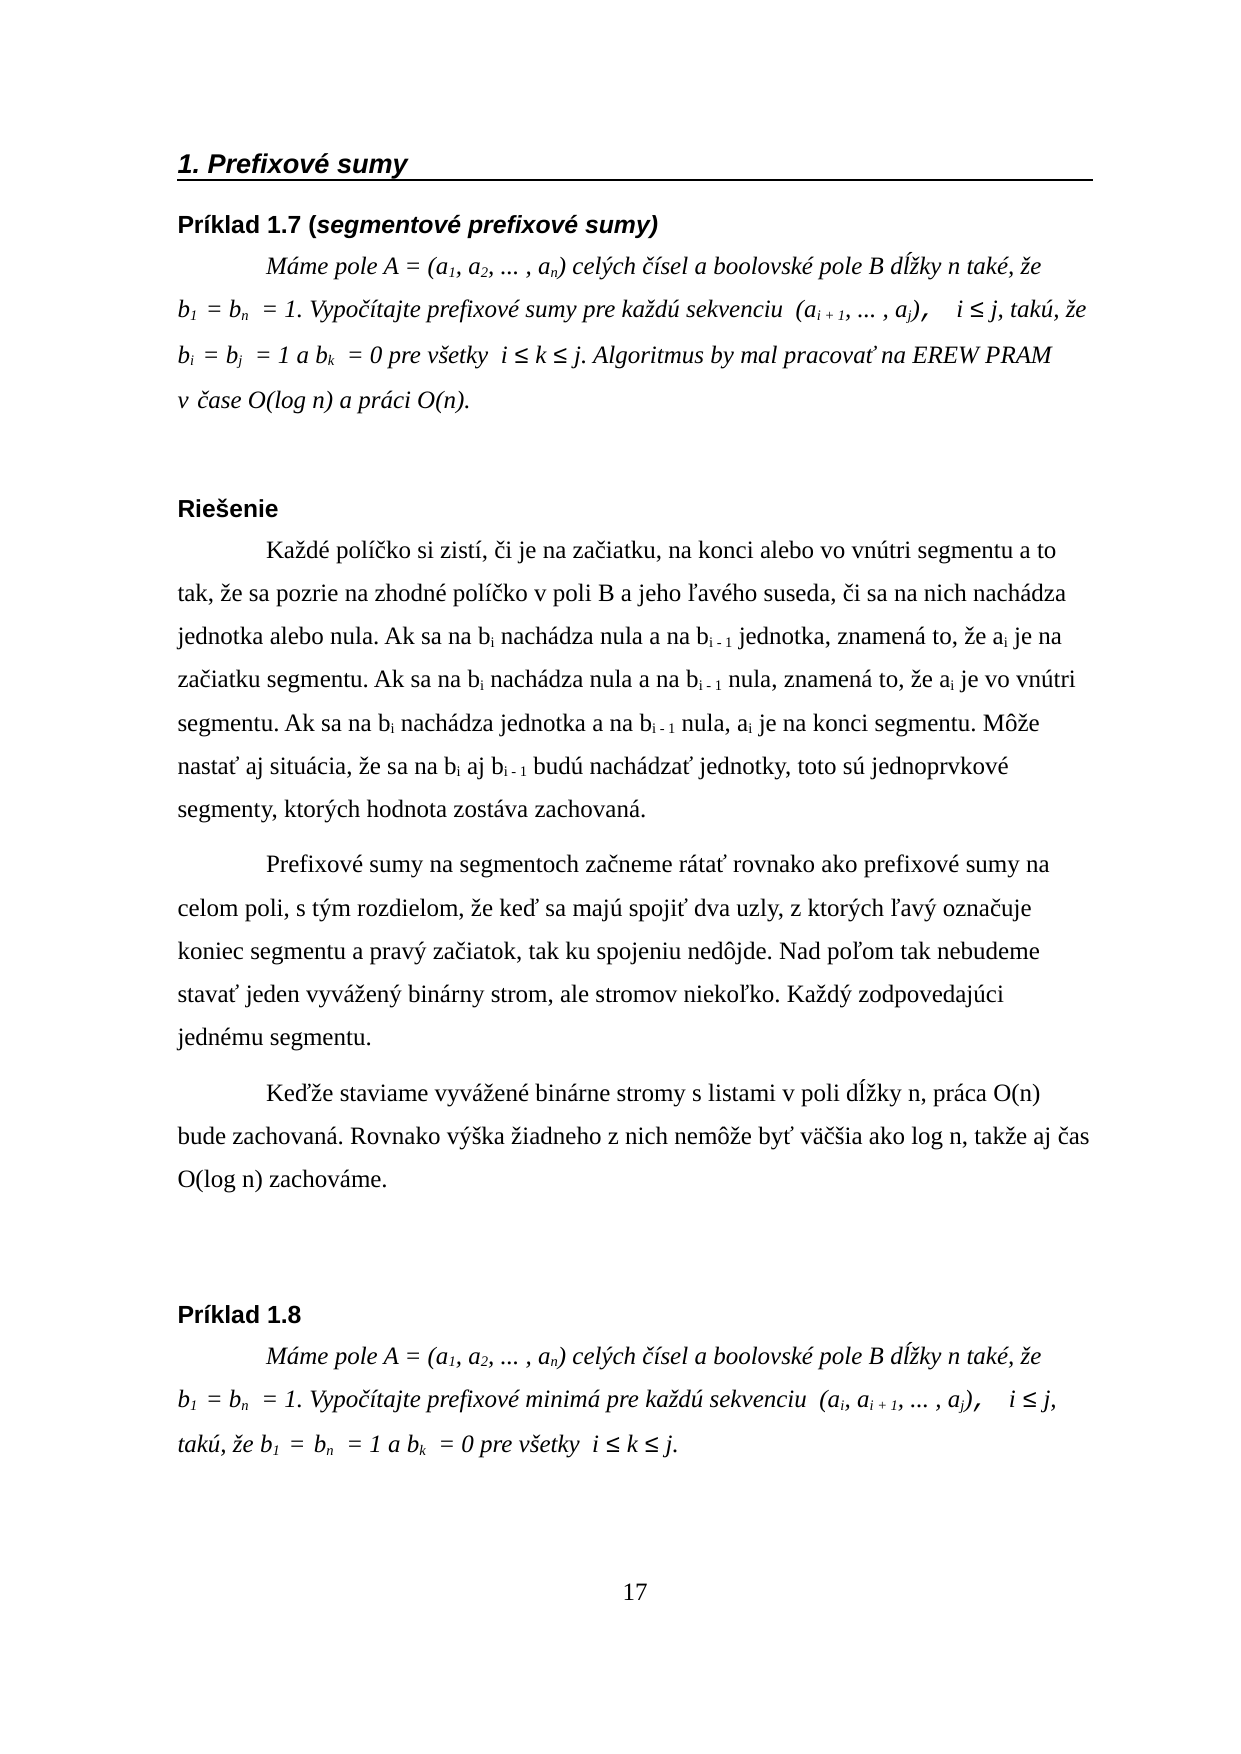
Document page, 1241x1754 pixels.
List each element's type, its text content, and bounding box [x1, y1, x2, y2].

text Prefixové sumy na segmentoch začneme rátať rovnako ako prefixové sumy na celom poli, s tým rozdielom, že keď sa majú spojiť dva uzly, z ktorých ľavý označuje koniec segmentu a pravý začiatok, tak ku spojeniu nedôjde. Nad poľom tak nebudeme stavať jeden vyvážený binárny strom, ale stromov niekoľko. Každý zodpovedajúci jednému segmentu. [177, 849, 1093, 1051]
text Máme pole A = (a1, a2, ... , an) celých čísel a boolovské pole B dĺžky n také, že b1 = bn = 1. Vypočítajte prefixové minimá pre každú sekvenciu (ai, ai + 1, ... , aj), i ≤ j, takú, že b1 = bn = 1 a bk = 0 pre všetky i ≤ k ≤ j. [177, 1341, 1093, 1460]
text Máme pole A = (a1, a2, ... , an) celých čísel a boolovské pole B dĺžky n také, že b1 = bn = 1. Vypočítajte prefixové sumy pre každú sekvenciu (ai + 1, ... , aj), i ≤ j, takú, že bi = bj = 1 a bk = 0 pre všetky i ≤ k ≤ j. Algoritmus by mal pracovať na EREW PRAM v čase O(log n) a práci O(n). [177, 251, 1093, 414]
subtitle Príklad 1.7 (segmentové prefixové sumy) [177, 210, 1093, 239]
subtitle Príklad 1.8 [177, 1300, 1093, 1329]
text Keďže staviame vyvážené binárne stromy s listami v poli dĺžky n, práca O(n) bude zachovaná. Rovnako výška žiadneho z nich nemôže byť väčšia ako log n, takže aj čas O(log n) zachováme. [177, 1078, 1093, 1193]
text Každé políčko si zistí, či je na začiatku, na konci alebo vo vnútri segmentu a to tak, že sa pozrie na zhodné políčko v poli B a jeho ľavého suseda, či sa na nich nachádza jednotka alebo nula. Ak sa na bi nachádza nula a na bi - 1 jednotka, znamená to, že ai je na začiatku segmentu. Ak sa na bi nachádza nula a na bi - 1 nula, znamená to, že ai je vo vnútri segmentu. Ak sa na bi nachádza jednotka a na bi - 1 nula, ai je na konci segmentu. Môže nastať aj situácia, že sa na bi aj bi - 1 budú nachádzať jednotky, toto sú jednoprvkové segmenty, ktorých hodnota zostáva zachovaná. [177, 535, 1093, 823]
subtitle Riešenie [177, 494, 1093, 523]
